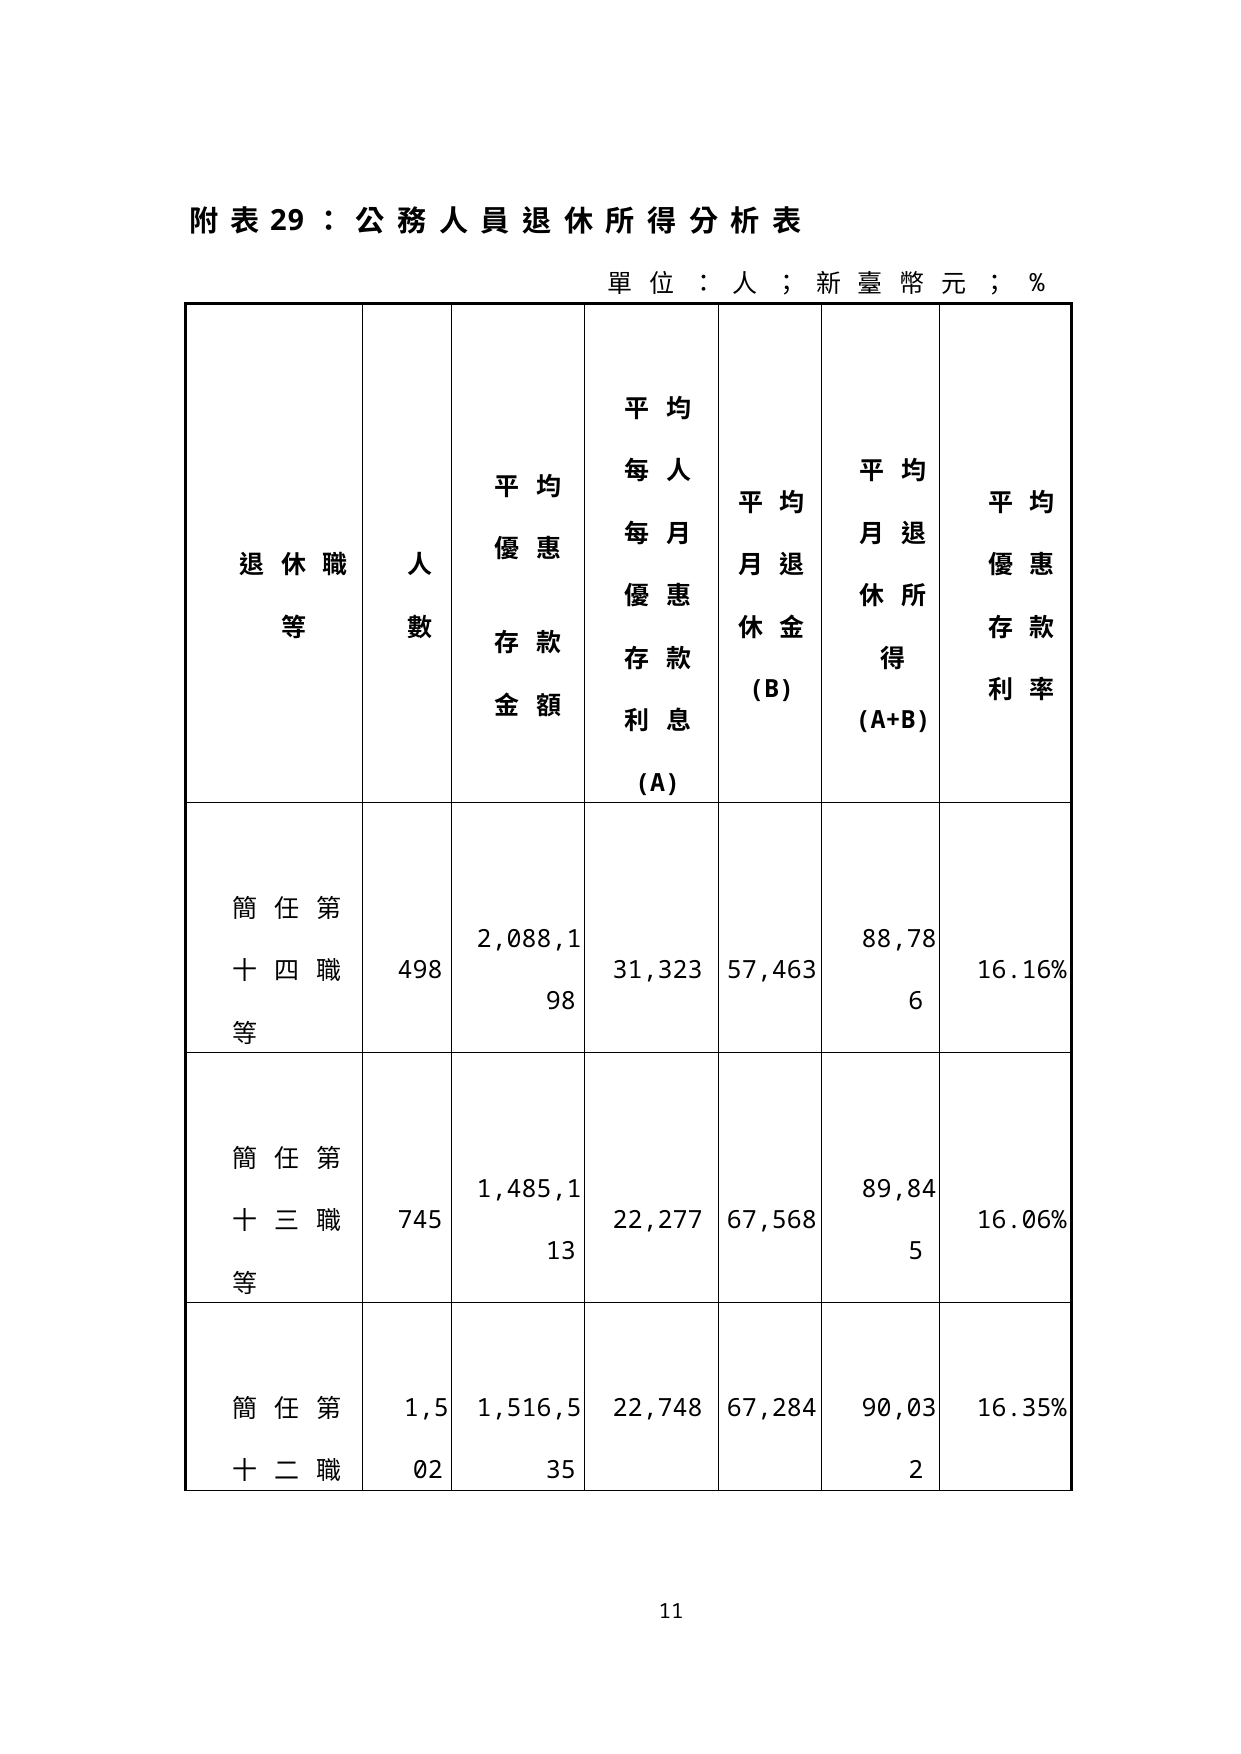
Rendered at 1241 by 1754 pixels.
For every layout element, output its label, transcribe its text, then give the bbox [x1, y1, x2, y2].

table_cell 31,323 [585, 803, 718, 1052]
table_cell 1,502 [363, 1303, 451, 1490]
table_cell 745 [363, 1053, 451, 1302]
table_header 平均月退休所得 (A+B) [822, 305, 939, 802]
text 附表29：公務人員退休所得分析表 [183, 177, 1058, 240]
table_header 平均優惠存款利率 [940, 305, 1070, 802]
table_cell 16.35% [940, 1303, 1070, 1490]
table_cell 1,516,535 [452, 1303, 584, 1490]
table_cell 89,845 [822, 1053, 939, 1302]
table_cell 57,463 [719, 803, 821, 1052]
table_cell 22,748 [585, 1303, 718, 1490]
table_cell 22,277 [585, 1053, 718, 1302]
table_header 平均月退休金(B) [719, 305, 821, 802]
table_cell 67,568 [719, 1053, 821, 1302]
table_cell 16.06% [940, 1053, 1070, 1302]
table_cell 90,032 [822, 1303, 939, 1490]
text 單位：人；新臺幣元；% [183, 240, 1058, 302]
table_cell 簡任第十二職 [187, 1303, 362, 1490]
table_cell 67,284 [719, 1303, 821, 1490]
table_header 平均每人每月優惠存款利息(A) [585, 305, 718, 802]
table_cell 簡任第十三職等 [187, 1053, 362, 1302]
table_cell 498 [363, 803, 451, 1052]
table_cell 1,485,113 [452, 1053, 584, 1302]
table_header 退休職等 [187, 305, 362, 802]
table_cell 2,088,198 [452, 803, 584, 1052]
table_header 人數 [363, 305, 451, 802]
table_cell 88,786 [822, 803, 939, 1052]
table_cell 簡任第十四職等 [187, 803, 362, 1052]
table_header 平均優惠 存款金額 [452, 305, 584, 802]
table_cell 16.16% [940, 803, 1070, 1052]
